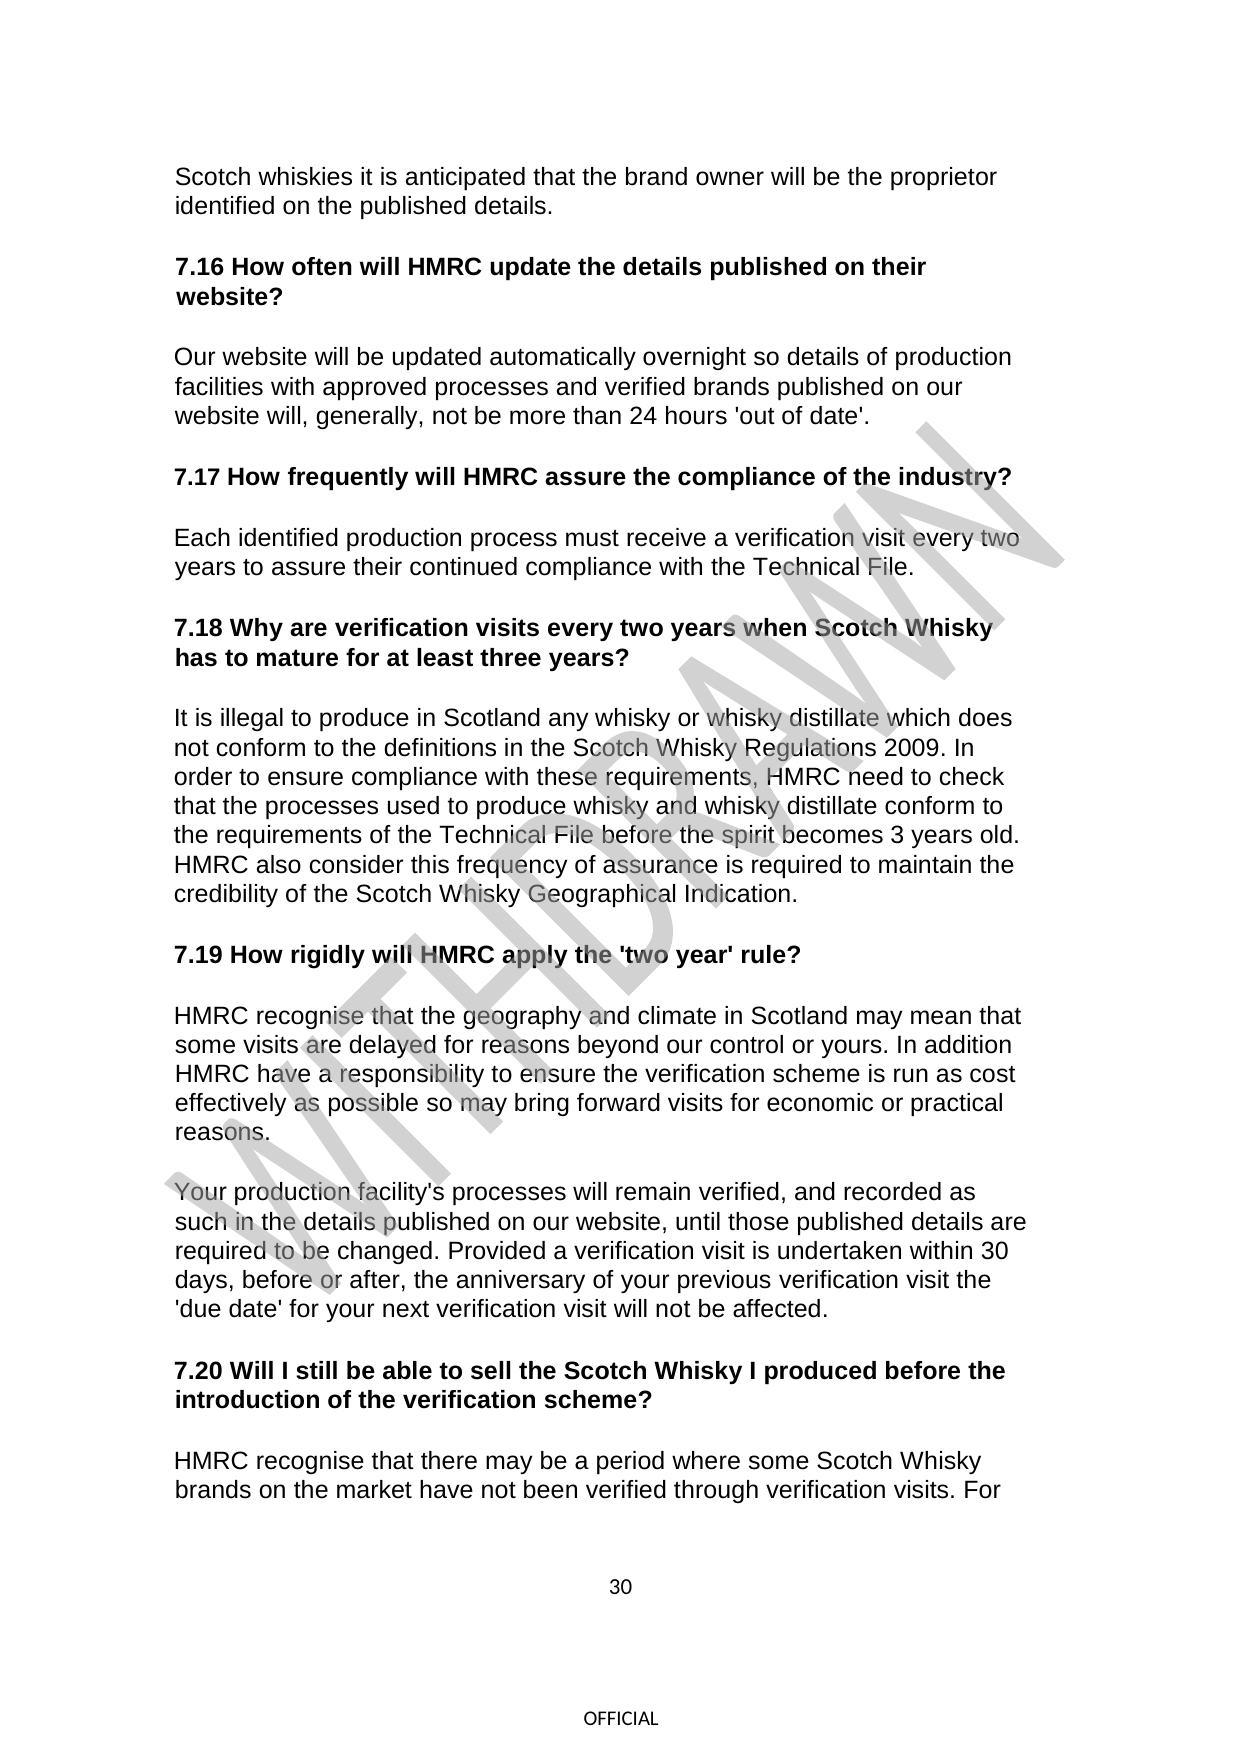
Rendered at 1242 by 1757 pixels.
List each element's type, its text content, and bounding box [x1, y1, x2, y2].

text Each identified production process must receive a verification visit every two years to assure their continued compliance with the Technical File. [173, 523, 875, 581]
text 7.20 Will I still be able to sell the Scotch Whisky I produced before the introduction of the verification scheme? [173, 1356, 1009, 1414]
text 7.18 Why are verification visits every two years when Scotch Whisky has to mature for at least three years? [919, 613, 996, 671]
text 7.17 How frequently will HMRC assure the compliance of the industry? [173, 462, 972, 490]
text Your production facility's processes will remain verified, and recorded as [190, 1177, 271, 1206]
text 7.19 How rigidly will HMRC apply the 'two year' rule? [535, 939, 599, 968]
text 7.19 How rigidly will HMRC apply the 'two year' rule? [423, 939, 518, 968]
text Scotch whiskies it is anticipated that the brand owner will be the proprietor identified on the published details. [174, 162, 1001, 220]
text Your production facility's processes will remain verified, and recorded as [367, 1177, 1069, 1206]
text 7.19 How rigidly will HMRC apply the 'two year' rule? [658, 939, 1069, 968]
text HMRC recognise that the geography and climate in Scotland may mean that some visits are delayed for reasons beyond our control or yours. In addition HMRC have a responsibility to ensure the verification scheme is run as cost effectively as possible so may bring forward visits for economic or practical reasons. [173, 1001, 1024, 1145]
text 'due date' for your next verification visit will not be affected. [174, 1294, 1069, 1323]
text HMRC recognise that there may be a period where some Scotch Whisky brands on the market have not been verified through verification visits. For [173, 1446, 1003, 1504]
text Our website will be updated automatically overnight so details of production facilities with approved processes and verified brands published on our website will, generally, not be more than 24 hours 'out of date'. [173, 342, 1014, 429]
text 7.17 How frequently will HMRC assure the compliance of the industry? [969, 462, 1069, 490]
text Each identified production process must receive a verification visit every two years to assure their continued compliance with the Technical File. [859, 523, 944, 581]
text such in the details published on our website, until those published details are required to be changed. Provided a verification visit is undertaken within 30 days, before or after, the anniversary of your previous verification visit the [174, 1207, 326, 1294]
text 7.18 Why are verification visits every two years when Scotch Whisky has to mature for at least three years? [173, 613, 843, 671]
text Each identified production process must receive a verification visit every two years to assure their continued compliance with the Technical File. [911, 523, 1022, 581]
text 7.18 Why are verification visits every two years when Scotch Whisky has to mature for at least three years? [825, 613, 928, 671]
text 7.16 How often will HMRC update the details published on their website? [175, 252, 932, 310]
text It is illegal to produce in Scotland any whisky or whisky distillate which does not conform to the definitions in the Scotch Whisky Regulations 2009. In order to ensure compliance with these requirements, HMRC need to check that the processes used to produce whisky and whisky distillate conform to the requirements of the Technical File before the spirit becomes 3 years old. HMRC also consider this frequency of assurance is required to maintain the credibility of the Scotch Whisky Geographical Indication. [173, 703, 1024, 908]
text 7.19 How rigidly will HMRC apply the 'two year' rule? [599, 939, 650, 966]
text such in the details published on our website, until those published details are required to be changed. Provided a verification visit is undertaken within 30 days, before or after, the anniversary of your previous verification visit the [292, 1207, 1030, 1294]
text Your production facility's processes will remain verified, and recorded as [272, 1177, 337, 1206]
text 7.19 How rigidly will HMRC apply the 'two year' rule? [173, 939, 424, 968]
